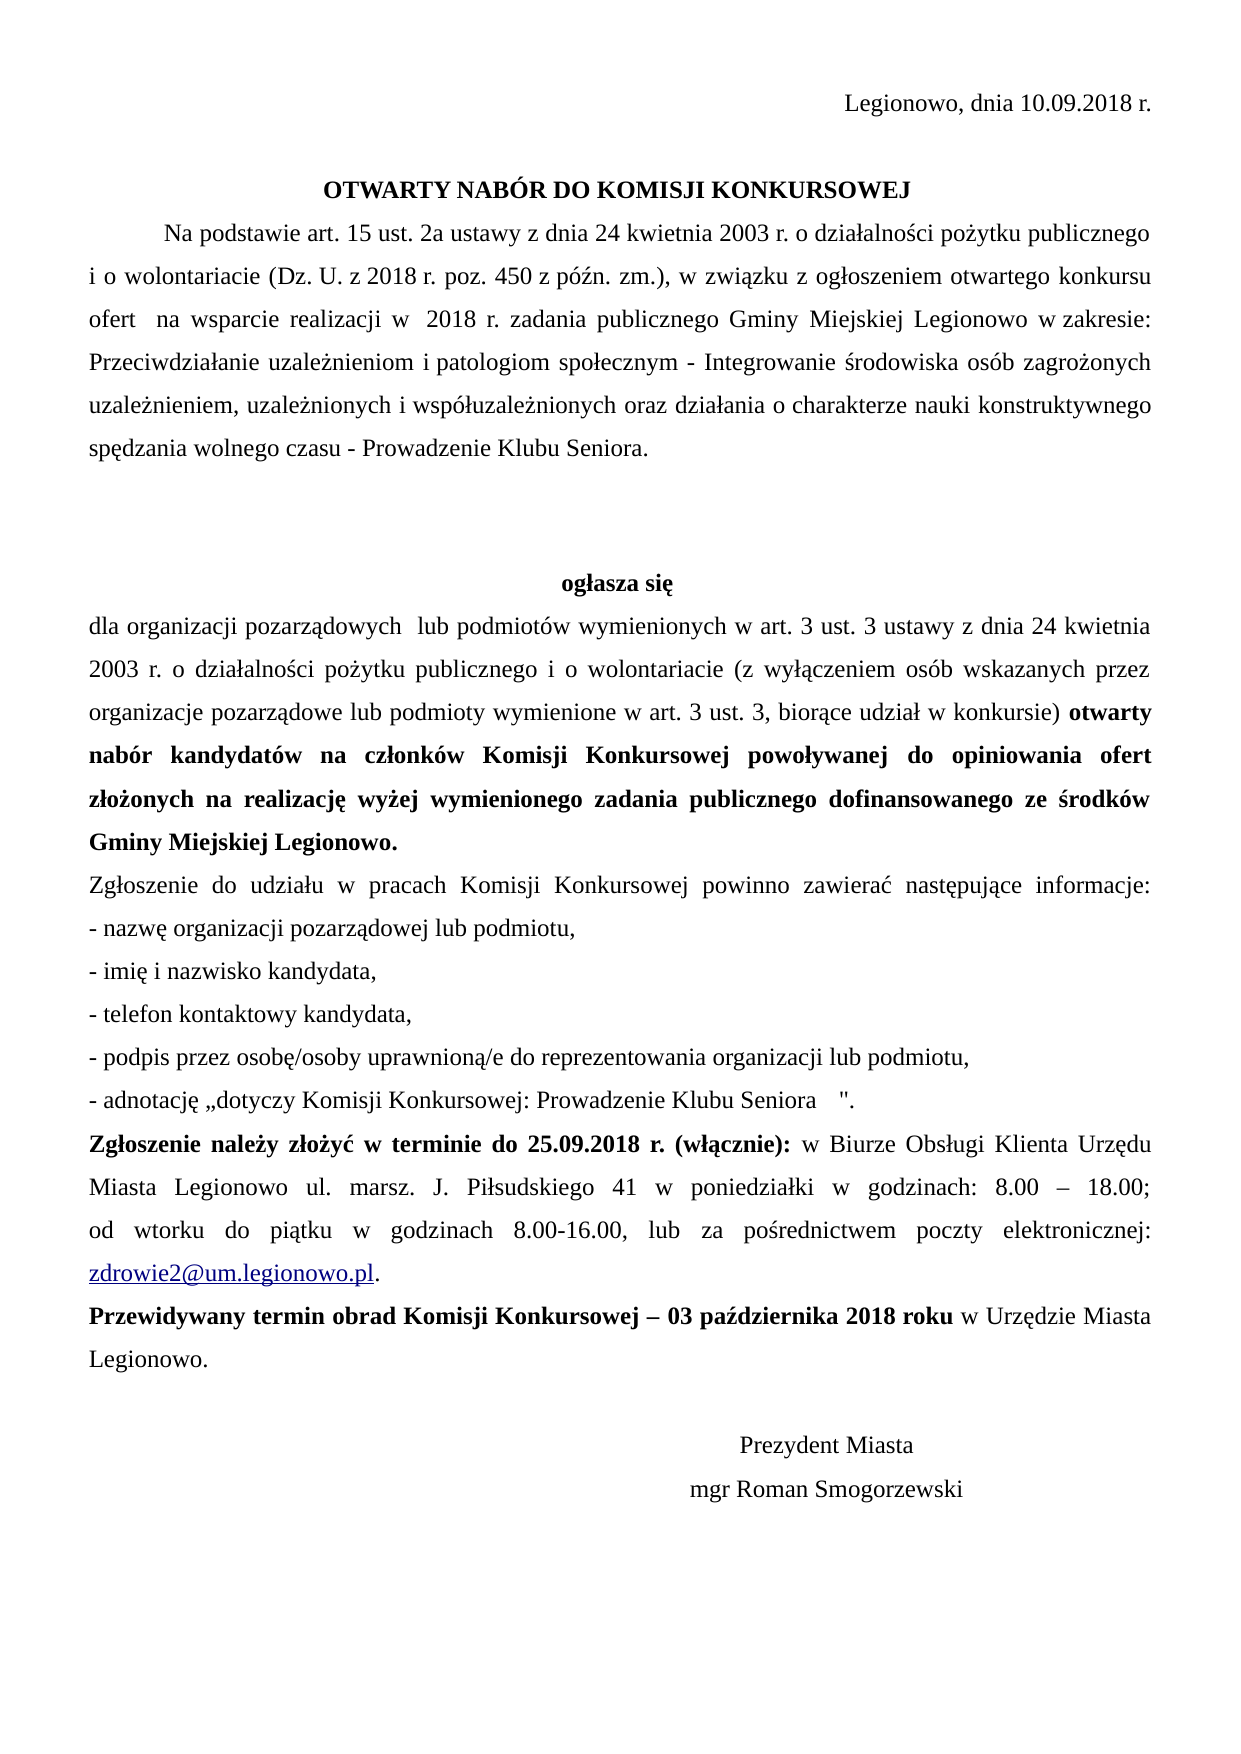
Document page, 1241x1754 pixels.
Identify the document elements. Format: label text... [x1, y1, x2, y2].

text OTWARTY NABÓR DO KOMISJI KONKURSOWEJ [88, 175, 1152, 203]
text Przewidywany termin obrad Komisji Konkursowej – 03 października 2018 roku w Urzędzie Miasta Legionowo. [88, 1301, 1152, 1373]
text Na podstawie art. 15 ust. 2a ustawy z dnia 24 kwietnia 2003 r. o działalności pożytku publicznego i o wolontariacie (Dz. U. z 2018 r. poz. 450 z późn. zm.), w związku z ogłoszeniem otwartego konkursu ofert na wsparcie realizacji w 2018 r. zadania publicznego Gminy Miejskiej Legionowo w zakresie: Przeciwdziałanie uzależnieniom i patologiom społecznym - Integrowanie środowiska osób zagrożonych uzależnieniem, uzależnionych i współuzależnionych oraz działania o charakterze nauki konstruktywnego spędzania wolnego czasu - Prowadzenie Klubu Seniora. [88, 218, 1152, 462]
list Prezydent Miasta [463, 1431, 1152, 1459]
list mgr Roman Smogorzewski [463, 1474, 1152, 1502]
text Legionowo, dnia 10.09.2018 r. [88, 88, 1152, 117]
text - telefon kontaktowy kandydata, [88, 999, 1152, 1028]
text - podpis przez osobę/osoby uprawnioną/e do reprezentowania organizacji lub podmiotu, - adnotację „dotyczy Komisji Konkursowej: Prowadzenie Klubu Seniora ". [88, 1042, 1152, 1114]
text Zgłoszenie do udziału w pracach Komisji Konkursowej powinno zawierać następujące informacje: - nazwę organizacji pozarządowej lub podmiotu, - imię i nazwisko kandydata, [88, 870, 1152, 985]
text ogłasza się [88, 568, 1152, 597]
text dla organizacji pozarządowych lub podmiotów wymienionych w art. 3 ust. 3 ustawy z dnia 24 kwietnia 2003 r. o działalności pożytku publicznego i o wolontariacie (z wyłączeniem osób wskazanych przez organizacje pozarządowe lub podmioty wymienione w art. 3 ust. 3, biorące udział w konkursie) otwarty nabór kandydatów na członków Komisji Konkursowej powoływanej do opiniowania ofert złożonych na realizację wyżej wymienionego zadania publicznego dofinansowanego ze środków Gminy Miejskiej Legionowo. [88, 611, 1152, 856]
text Zgłoszenie należy złożyć w terminie do 25.09.2018 r. (włącznie): w Biurze Obsługi Klienta Urzędu Miasta Legionowo ul. marsz. J. Piłsudskiego 41 w poniedziałki w godzinach: 8.00 – 18.00; od wtorku do piątku w godzinach 8.00-16.00, lub za pośrednictwem poczty elektronicznej: zdrowie2@um.legionowo.pl. [88, 1129, 1152, 1287]
